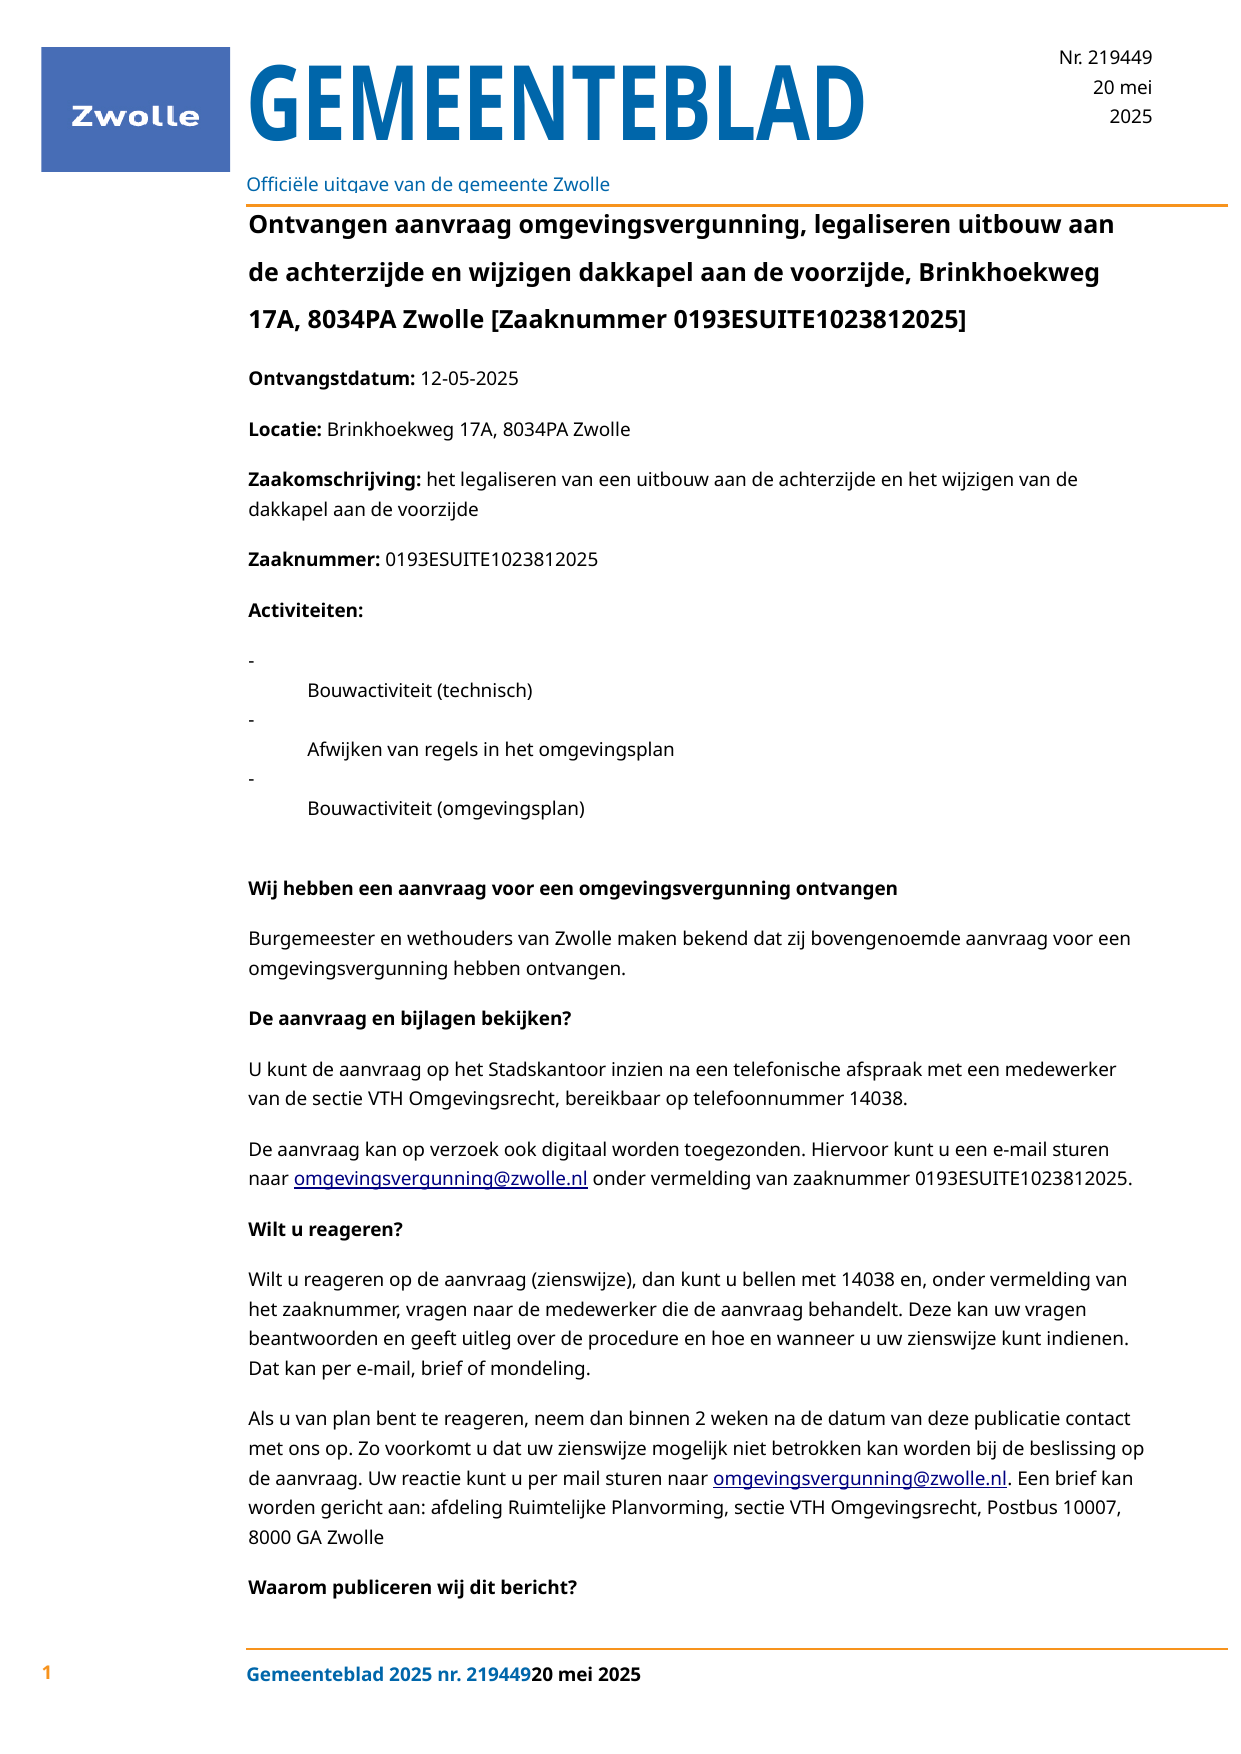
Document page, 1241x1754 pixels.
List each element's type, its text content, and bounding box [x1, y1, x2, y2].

text U kunt de aanvraag op het Stadskantoor inzien na een telefonische afspraak met een medewerker van de sectie VTH Omgevingsrecht, bereikbaar op telefoonnummer 14038. [248, 1056, 1152, 1111]
text Ontvangstdatum: 12-05-2025 [248, 366, 1152, 391]
text Zaakomschrijving: het legaliseren van een uitbouw aan de achterzijde en het wijzigen van de dakkapel aan de voorzijde [248, 466, 1152, 522]
text Wilt u reageren op de aanvraag (zienswijze), dan kunt u bellen met 14038 en, onder vermelding van het zaaknummer, vragen naar de medewerker die de aanvraag behandelt. Deze kan uw vragen beantwoorden en geeft uitleg over de procedure en hoe en wanneer u uw zienswijze kunt indienen. Dat kan per e-mail, brief of mondeling. [248, 1266, 1152, 1381]
list Bouwactiviteit (omgevingsplan) [248, 795, 1152, 821]
text Waarom publiceren wij dit bericht? [248, 1574, 1152, 1600]
list Afwijken van regels in het omgevingsplan [248, 736, 1152, 762]
text Als u van plan bent te reageren, neem dan binnen 2 weken na de datum van deze publicatie contact met ons op. Zo voorkomt u dat uw zienswijze mogelijk niet betrokken kan worden bij de beslissing op de aanvraag. Uw reactie kunt u per mail sturen naar omgevingsvergunning@zwolle.nl. Een brief kan worden gericht aan: afdeling Ruimtelijke Planvorming, sectie VTH Omgevingsrecht, Postbus 10007, 8000 GA Zwolle [248, 1406, 1152, 1549]
list Bouwactiviteit (technisch) [248, 677, 1152, 702]
text Wilt u reageren? [248, 1216, 1152, 1242]
text Ontvangen aanvraag omgevingsvergunning, legaliseren uitbouw aan de achterzijde en wijzigen dakkapel aan de voorzijde, Brinkhoekweg 17A, 8034PA Zwolle [Zaaknummer 0193ESUITE1023812025] [248, 207, 1152, 336]
text Burgemeester en wethouders van Zwolle maken bekend dat zij bovengenoemde aanvraag voor een omgevingsvergunning hebben ontvangen. [248, 926, 1152, 981]
picture [41, 47, 231, 172]
text Activiteiten: [248, 597, 1152, 622]
text De aanvraag kan op verzoek ook digitaal worden toegezonden. Hiervoor kunt u een e-mail sturen naar omgevingsvergunning@zwolle.nl onder vermelding van zaaknummer 0193ESUITE1023812025. [248, 1136, 1152, 1191]
text Zaaknummer: 0193ESUITE1023812025 [248, 546, 1152, 572]
text Locatie: Brinkhoekweg 17A, 8034PA Zwolle [248, 416, 1152, 442]
text De aanvraag en bijlagen bekijken? [248, 1006, 1152, 1031]
text Wij hebben een aanvraag voor een omgevingsvergunning ontvangen [248, 875, 1152, 901]
